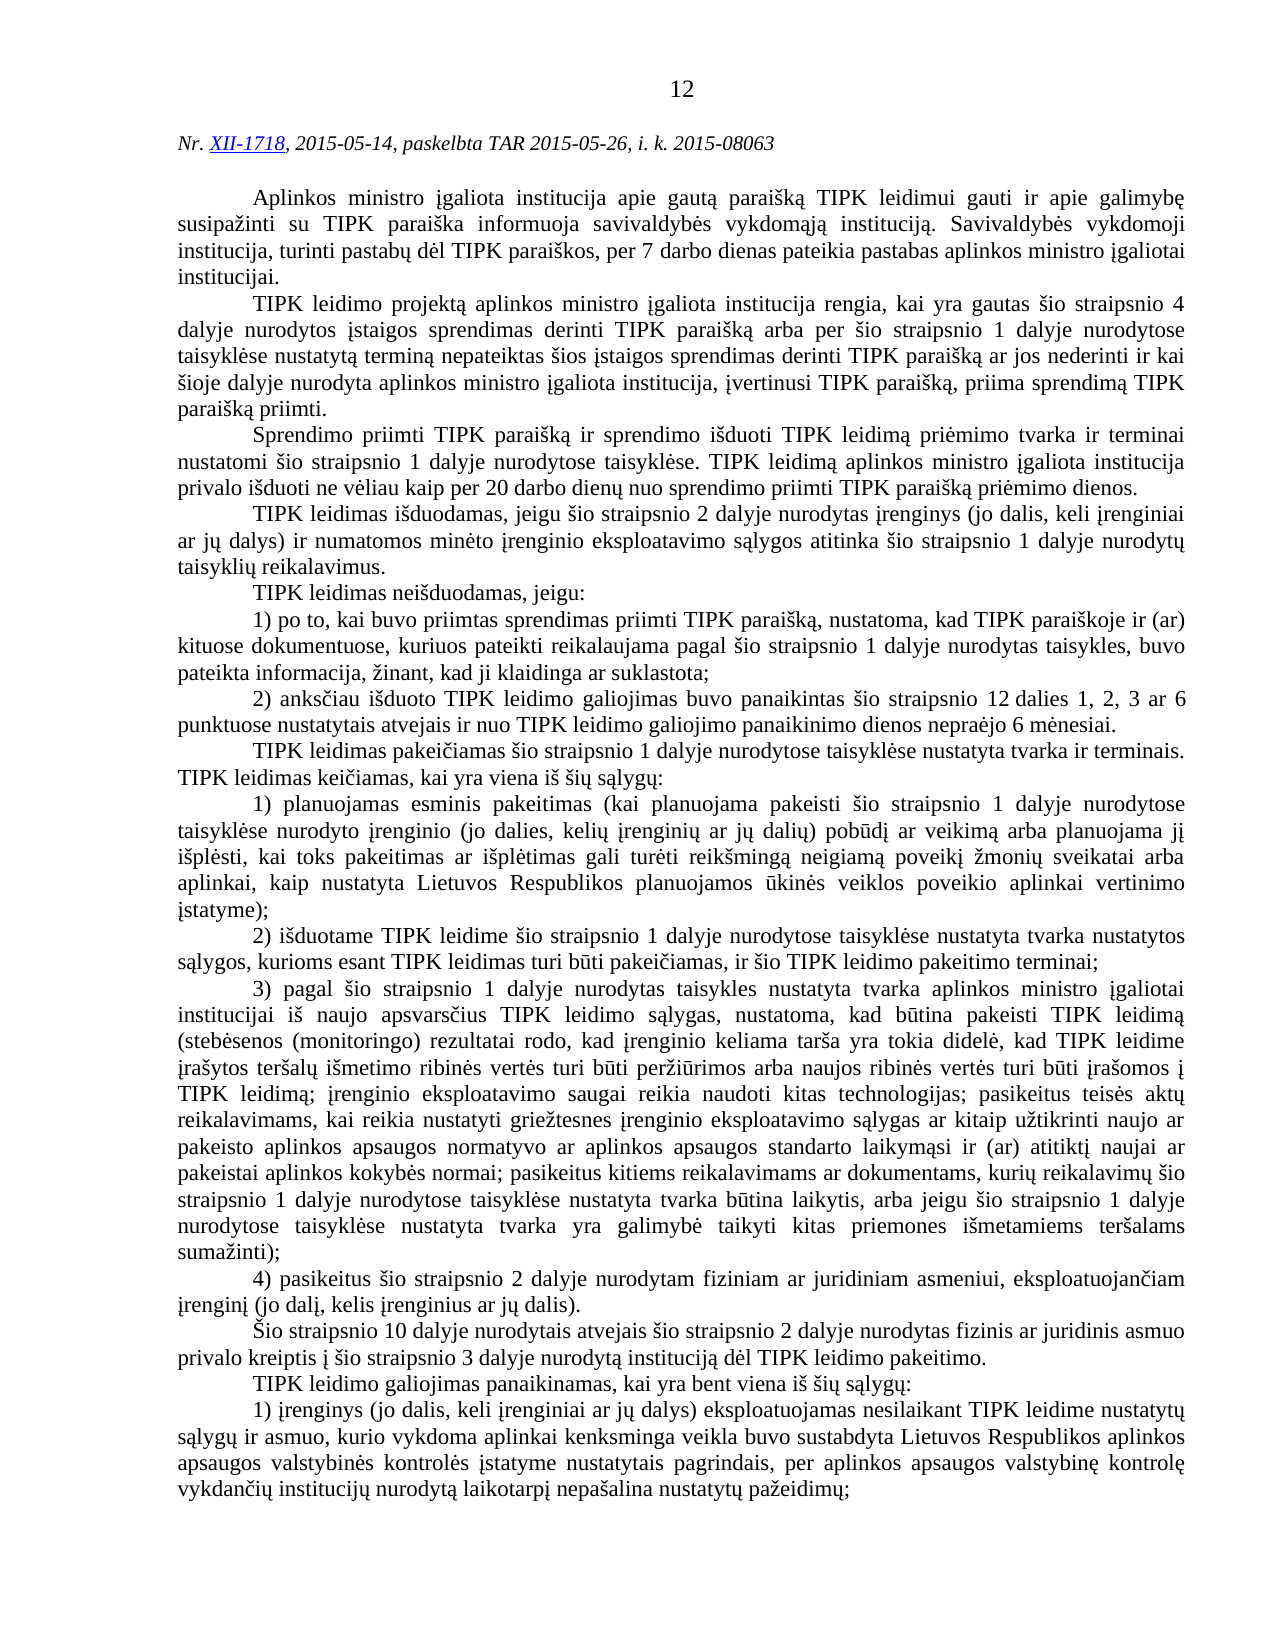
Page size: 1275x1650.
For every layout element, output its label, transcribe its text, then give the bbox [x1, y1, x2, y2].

text 2) išduotame TIPK leidime šio straipsnio 1 dalyje nurodytose taisyklėse nustatyta tvarka nustatytos sąlygos, kurioms esant TIPK leidimas turi būti pakeičiamas, ir šio TIPK leidimo pakeitimo terminai; [177, 922, 1186, 975]
text Šio straipsnio 10 dalyje nurodytais atvejais šio straipsnio 2 dalyje nurodytas fizinis ar juridinis asmuo privalo kreiptis į šio straipsnio 3 dalyje nurodytą instituciją dėl TIPK leidimo pakeitimo. [177, 1317, 1186, 1370]
text Aplinkos ministro įgaliota institucija apie gautą paraišką TIPK leidimui gauti ir apie galimybę susipažinti su TIPK paraiška informuoja savivaldybės vykdomąją instituciją. Savivaldybės vykdomoji institucija, turinti pastabų dėl TIPK paraiškos, per 7 darbo dienas pateikia pastabas aplinkos ministro įgaliotai institucijai. [177, 184, 1186, 289]
text 3) pagal šio straipsnio 1 dalyje nurodytas taisykles nustatyta tvarka aplinkos ministro įgaliotai institucijai iš naujo apsvarsčius TIPK leidimo sąlygas, nustatoma, kad būtina pakeisti TIPK leidimą (stebėsenos (monitoringo) rezultatai rodo, kad įrenginio keliama tarša yra tokia didelė, kad TIPK leidime įrašytos teršalų išmetimo ribinės vertės turi būti peržiūrimos arba naujos ribinės vertės turi būti įrašomos į TIPK leidimą; įrenginio eksploatavimo saugai reikia naudoti kitas technologijas; pasikeitus teisės aktų reikalavimams, kai reikia nustatyti griežtesnes įrenginio eksploatavimo sąlygas ar kitaip užtikrinti naujo ar pakeisto aplinkos apsaugos normatyvo ar aplinkos apsaugos standarto laikymąsi ir (ar) atitiktį naujai ar pakeistai aplinkos kokybės normai; pasikeitus kitiems reikalavimams ar dokumentams, kurių reikalavimų šio straipsnio 1 dalyje nurodytose taisyklėse nustatyta tvarka būtina laikytis, arba jeigu šio straipsnio 1 dalyje nurodytose taisyklėse nustatyta tvarka yra galimybė taikyti kitas priemones išmetamiems teršalams sumažinti); [177, 975, 1186, 1265]
text TIPK leidimo projektą aplinkos ministro įgaliota institucija rengia, kai yra gautas šio straipsnio 4 dalyje nurodytos įstaigos sprendimas derinti TIPK paraišką arba per šio straipsnio 1 dalyje nurodytose taisyklėse nustatytą terminą nepateiktas šios įstaigos sprendimas derinti TIPK paraišką ar jos nederinti ir kai šioje dalyje nurodyta aplinkos ministro įgaliota institucija, įvertinusi TIPK paraišką, priima sprendimą TIPK paraišką priimti. [177, 289, 1186, 421]
text TIPK leidimas išduodamas, jeigu šio straipsnio 2 dalyje nurodytas įrenginys (jo dalis, keli įrenginiai ar jų dalys) ir numatomos minėto įrenginio eksploatavimo sąlygos atitinka šio straipsnio 1 dalyje nurodytų taisyklių reikalavimus. [177, 500, 1186, 579]
text Sprendimo priimti TIPK paraišką ir sprendimo išduoti TIPK leidimą priėmimo tvarka ir terminai nustatomi šio straipsnio 1 dalyje nurodytose taisyklėse. TIPK leidimą aplinkos ministro įgaliota institucija privalo išduoti ne vėliau kaip per 20 darbo dienų nuo sprendimo priimti TIPK paraišką priėmimo dienos. [177, 421, 1186, 500]
text TIPK leidimas neišduodamas, jeigu: [177, 579, 1186, 606]
text Nr. XII-1718, 2015-05-14, paskelbta TAR 2015-05-26, i. k. 2015-08063 [177, 131, 1186, 155]
text 2) anksčiau išduoto TIPK leidimo galiojimas buvo panaikintas šio straipsnio 12 dalies 1, 2, 3 ar 6 punktuose nustatytais atvejais ir nuo TIPK leidimo galiojimo panaikinimo dienos nepraėjo 6 mėnesiai. [177, 685, 1186, 738]
text TIPK leidimas pakeičiamas šio straipsnio 1 dalyje nurodytose taisyklėse nustatyta tvarka ir terminais. TIPK leidimas keičiamas, kai yra viena iš šių sąlygų: [177, 738, 1186, 790]
text 1) įrenginys (jo dalis, keli įrenginiai ar jų dalys) eksploatuojamas nesilaikant TIPK leidime nustatytų sąlygų ir asmuo, kurio vykdoma aplinkai kenksminga veikla buvo sustabdyta Lietuvos Respublikos aplinkos apsaugos valstybinės kontrolės įstatyme nustatytais pagrindais, per aplinkos apsaugos valstybinę kontrolę vykdančių institucijų nurodytą laikotarpį nepašalina nustatytų pažeidimų; [177, 1396, 1186, 1502]
text 1) po to, kai buvo priimtas sprendimas priimti TIPK paraišką, nustatoma, kad TIPK paraiškoje ir (ar) kituose dokumentuose, kuriuos pateikti reikalaujama pagal šio straipsnio 1 dalyje nurodytas taisykles, buvo pateikta informacija, žinant, kad ji klaidinga ar suklastota; [177, 606, 1186, 685]
text 1) planuojamas esminis pakeitimas (kai planuojama pakeisti šio straipsnio 1 dalyje nurodytose taisyklėse nurodyto įrenginio (jo dalies, kelių įrenginių ar jų dalių) pobūdį ar veikimą arba planuojama jį išplėsti, kai toks pakeitimas ar išplėtimas gali turėti reikšmingą neigiamą poveikį žmonių sveikatai arba aplinkai, kaip nustatyta Lietuvos Respublikos planuojamos ūkinės veiklos poveikio aplinkai vertinimo įstatyme); [177, 790, 1186, 922]
text TIPK leidimo galiojimas panaikinamas, kai yra bent viena iš šių sąlygų: [177, 1370, 1186, 1396]
text 4) pasikeitus šio straipsnio 2 dalyje nurodytam fiziniam ar juridiniam asmeniui, eksploatuojančiam įrenginį (jo dalį, kelis įrenginius ar jų dalis). [177, 1265, 1186, 1317]
